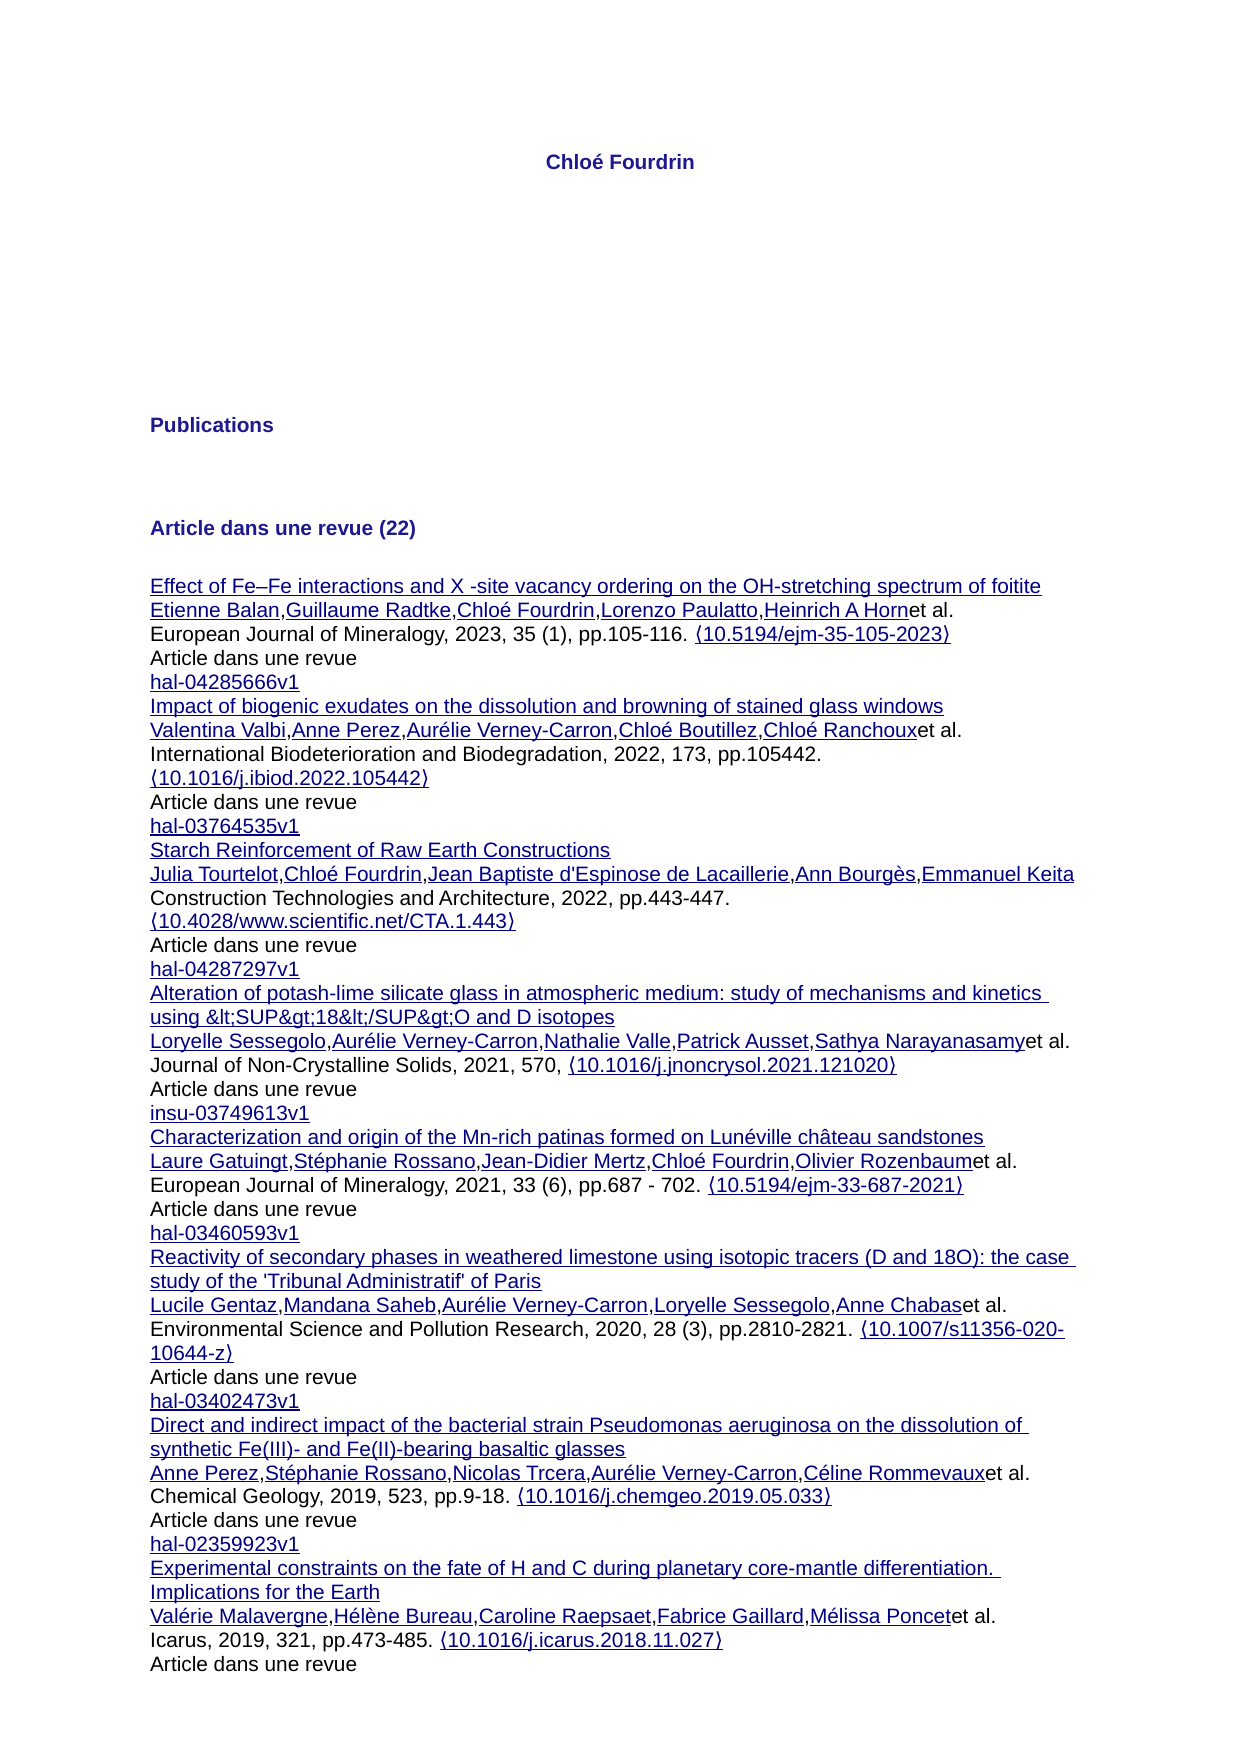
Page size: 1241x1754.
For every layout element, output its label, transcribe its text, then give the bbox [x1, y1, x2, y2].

table_cell Impact of biogenic exudates on the dissolution and browning of stained glass windows Valentina Valbi,Anne Perez,Aurélie Verney-Carron,Chloé Boutillez,Chloé Ranchouxet al. International Biodeterioration and Biodegradation, 2022, 173, pp.105442. ⟨10.1016/j.ibiod.2022.105442⟩ Article dans une revue hal-03764535v1 [150, 694, 1090, 837]
table_cell Experimental constraints on the fate of H and C during planetary core-mantle differentiation. Implications for the Earth Valérie Malavergne,Hélène Bureau,Caroline Raepsaet,Fabrice Gaillard,Mélissa Poncetet al. Icarus, 2019, 321, pp.473-485. ⟨10.1016/j.icarus.2018.11.027⟩ Article dans une revue [150, 1556, 1090, 1676]
table_cell Characterization and origin of the Mn-rich patinas formed on Lunéville château sandstones Laure Gatuingt,Stéphanie Rossano,Jean-Didier Mertz,Chloé Fourdrin,Olivier Rozenbaumet al. European Journal of Mineralogy, 2021, 33 (6), pp.687 - 702. ⟨10.5194/ejm-33-687-2021⟩ Article dans une revue hal-03460593v1 [150, 1125, 1090, 1245]
subtitle Article dans une revue (22) [150, 516, 1090, 539]
subtitle Publications [150, 412, 1090, 436]
table_cell Direct and indirect impact of the bacterial strain Pseudomonas aeruginosa on the dissolution of synthetic Fe(III)- and Fe(II)-bearing basaltic glasses Anne Perez,Stéphanie Rossano,Nicolas Trcera,Aurélie Verney-Carron,Céline Rommevauxet al. Chemical Geology, 2019, 523, pp.9-18. ⟨10.1016/j.chemgeo.2019.05.033⟩ Article dans une revue hal-02359923v1 [150, 1413, 1090, 1556]
table_cell Starch Reinforcement of Raw Earth Constructions Julia Tourtelot,Chloé Fourdrin,Jean Baptiste d'Espinose de Lacaillerie,Ann Bourgès,Emmanuel Keita Construction Technologies and Architecture, 2022, pp.443-447. ⟨10.4028/www.scientific.net/CTA.1.443⟩ Article dans une revue hal-04287297v1 [150, 838, 1090, 981]
table_cell Alteration of potash-lime silicate glass in atmospheric medium: study of mechanisms and kinetics using &lt;SUP&gt;18&lt;/SUP&gt;O and D isotopes Loryelle Sessegolo,Aurélie Verney-Carron,Nathalie Valle,Patrick Ausset,Sathya Narayanasamyet al. Journal of Non-Crystalline Solids, 2021, 570, ⟨10.1016/j.jnoncrysol.2021.121020⟩ Article dans une revue insu-03749613v1 [150, 981, 1090, 1125]
table_cell Reactivity of secondary phases in weathered limestone using isotopic tracers (D and 18O): the case study of the 'Tribunal Administratif' of Paris Lucile Gentaz,Mandana Saheb,Aurélie Verney-Carron,Loryelle Sessegolo,Anne Chabaset al. Environmental Science and Pollution Research, 2020, 28 (3), pp.2810-2821. ⟨10.1007/s11356-020-10644-z⟩ Article dans une revue hal-03402473v1 [150, 1245, 1090, 1412]
table_header Effect of Fe–Fe interactions and X -site vacancy ordering on the OH-stretching spectrum of foitite Etienne Balan,Guillaume Radtke,Chloé Fourdrin,Lorenzo Paulatto,Heinrich A Hornet al. European Journal of Mineralogy, 2023, 35 (1), pp.105-116. ⟨10.5194/ejm-35-105-2023⟩ Article dans une revue hal-04285666v1 [150, 574, 1090, 694]
subtitle Chloé Fourdrin [150, 150, 1090, 174]
